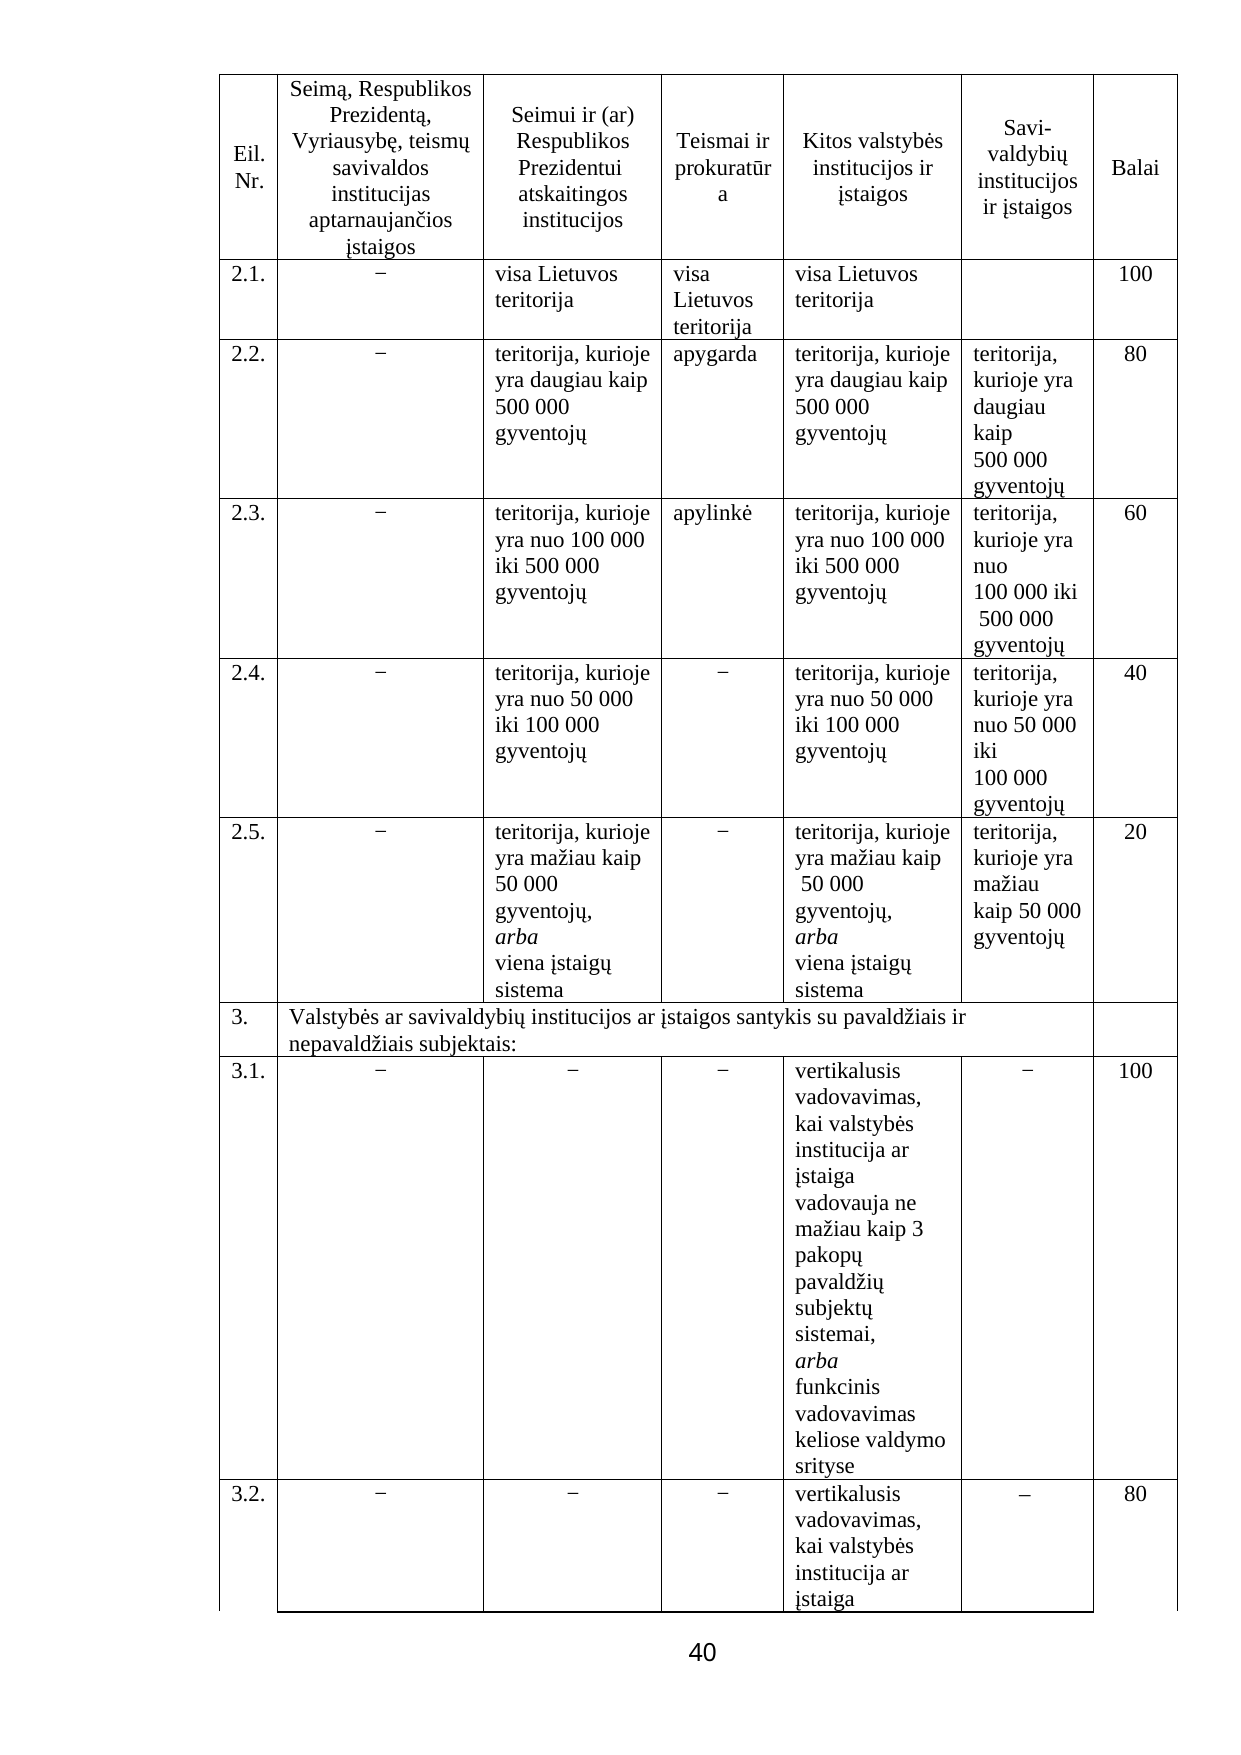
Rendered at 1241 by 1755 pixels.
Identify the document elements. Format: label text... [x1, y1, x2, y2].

table_cell − [662, 1057, 783, 1479]
table_cell teritorija, kurioje yra nuo 100 000 iki 500 000 gyventojų [962, 499, 1093, 657]
table_cell teritorija, kurioje yra mažiau kaip 50 000 gyventojų, arba viena įstaigų sistema [784, 818, 961, 1002]
table_cell vertikalusis vadovavimas, kai valstybės institucija ar įstaiga [784, 1480, 961, 1611]
table_cell Valstybės ar savivaldybių institucijos ar įstaigos santykis su pavaldžiais ir nepavaldžiais subjektais: [278, 1003, 1093, 1056]
table_cell − [278, 499, 483, 657]
table_cell 80 [1094, 1480, 1177, 1611]
table_cell apylinkė [662, 499, 783, 657]
table_cell 2.5. [220, 818, 277, 1002]
table_cell 2.2. [220, 340, 277, 498]
table_cell − [484, 1480, 661, 1611]
table_header Seimui ir (ar) Respublikos Prezidentui atskaitingos institucijos [484, 75, 661, 259]
table_cell – [962, 1480, 1093, 1611]
table_cell − [662, 659, 783, 817]
table_cell 3.2. [220, 1480, 277, 1611]
table_cell teritorija, kurioje yra nuo 50 000 iki 100 000 gyventojų [484, 659, 661, 817]
table_cell teritorija, kurioje yra nuo 100 000 iki 500 000 gyventojų [784, 499, 961, 657]
table_header Balai [1094, 75, 1177, 259]
table_cell − [484, 1057, 661, 1479]
table_cell teritorija, kurioje yra mažiau kaip 50 000 gyventojų [962, 818, 1093, 1002]
table_cell teritorija, kurioje yra mažiau kaip 50 000 gyventojų, arba viena įstaigų sistema [484, 818, 661, 1002]
table_cell teritorija, kurioje yra nuo 50 000 iki 100 000 gyventojų [784, 659, 961, 817]
table_cell visa Lietuvos teritorija [662, 260, 783, 339]
table_cell − [278, 340, 483, 498]
table_header Seimą, Respublikos Prezidentą, Vyriausybę, teismų savivaldos institucijas aptarnaujančios įstaigos [278, 75, 483, 259]
table_cell 40 [1094, 659, 1177, 817]
table_cell teritorija, kurioje yra daugiau kaip 500 000 gyventojų [784, 340, 961, 498]
table_cell 80 [1094, 340, 1177, 498]
table_cell 2.3. [220, 499, 277, 657]
table_cell teritorija, kurioje yra daugiau kaip 500 000 gyventojų [484, 340, 661, 498]
table_cell − [278, 1057, 483, 1479]
table_cell [962, 260, 1093, 339]
table_cell visa Lietuvos teritorija [484, 260, 661, 339]
table_cell 2.1. [220, 260, 277, 339]
table_cell 3.1. [220, 1057, 277, 1479]
table_cell − [662, 1480, 783, 1611]
table_cell 2.4. [220, 659, 277, 817]
table_cell 3. [220, 1003, 277, 1056]
table_cell vertikalusis vadovavimas, kai valstybės institucija ar įstaiga vadovauja ne mažiau kaip 3 pakopų pavaldžių subjektų sistemai, arba funkcinis vadovavimas keliose valdymo srityse [784, 1057, 961, 1479]
table_header Kitos valstybės institucijos ir įstaigos [784, 75, 961, 259]
table_cell 60 [1094, 499, 1177, 657]
table_cell 100 [1094, 1057, 1177, 1479]
table_header Eil. Nr. [220, 75, 277, 259]
table_cell 100 [1094, 260, 1177, 339]
table_cell [1094, 1003, 1177, 1056]
table_cell teritorija, kurioje yra nuo 100 000 iki 500 000 gyventojų [484, 499, 661, 657]
table_cell apygarda [662, 340, 783, 498]
table_cell − [278, 659, 483, 817]
table_cell teritorija, kurioje yra daugiau kaip 500 000 gyventojų [962, 340, 1093, 498]
table_cell − [278, 818, 483, 1002]
table_cell teritorija, kurioje yra nuo 50 000 iki 100 000 gyventojų [962, 659, 1093, 817]
table_cell − [278, 260, 483, 339]
table_cell − [278, 1480, 483, 1611]
table_cell visa Lietuvos teritorija [784, 260, 961, 339]
table_header Teismai ir prokuratūra [662, 75, 783, 259]
table_cell − [962, 1057, 1093, 1479]
table_header Savi-valdybių institucijos ir įstaigos [962, 75, 1093, 259]
table_cell 20 [1094, 818, 1177, 1002]
table_cell − [662, 818, 783, 1002]
